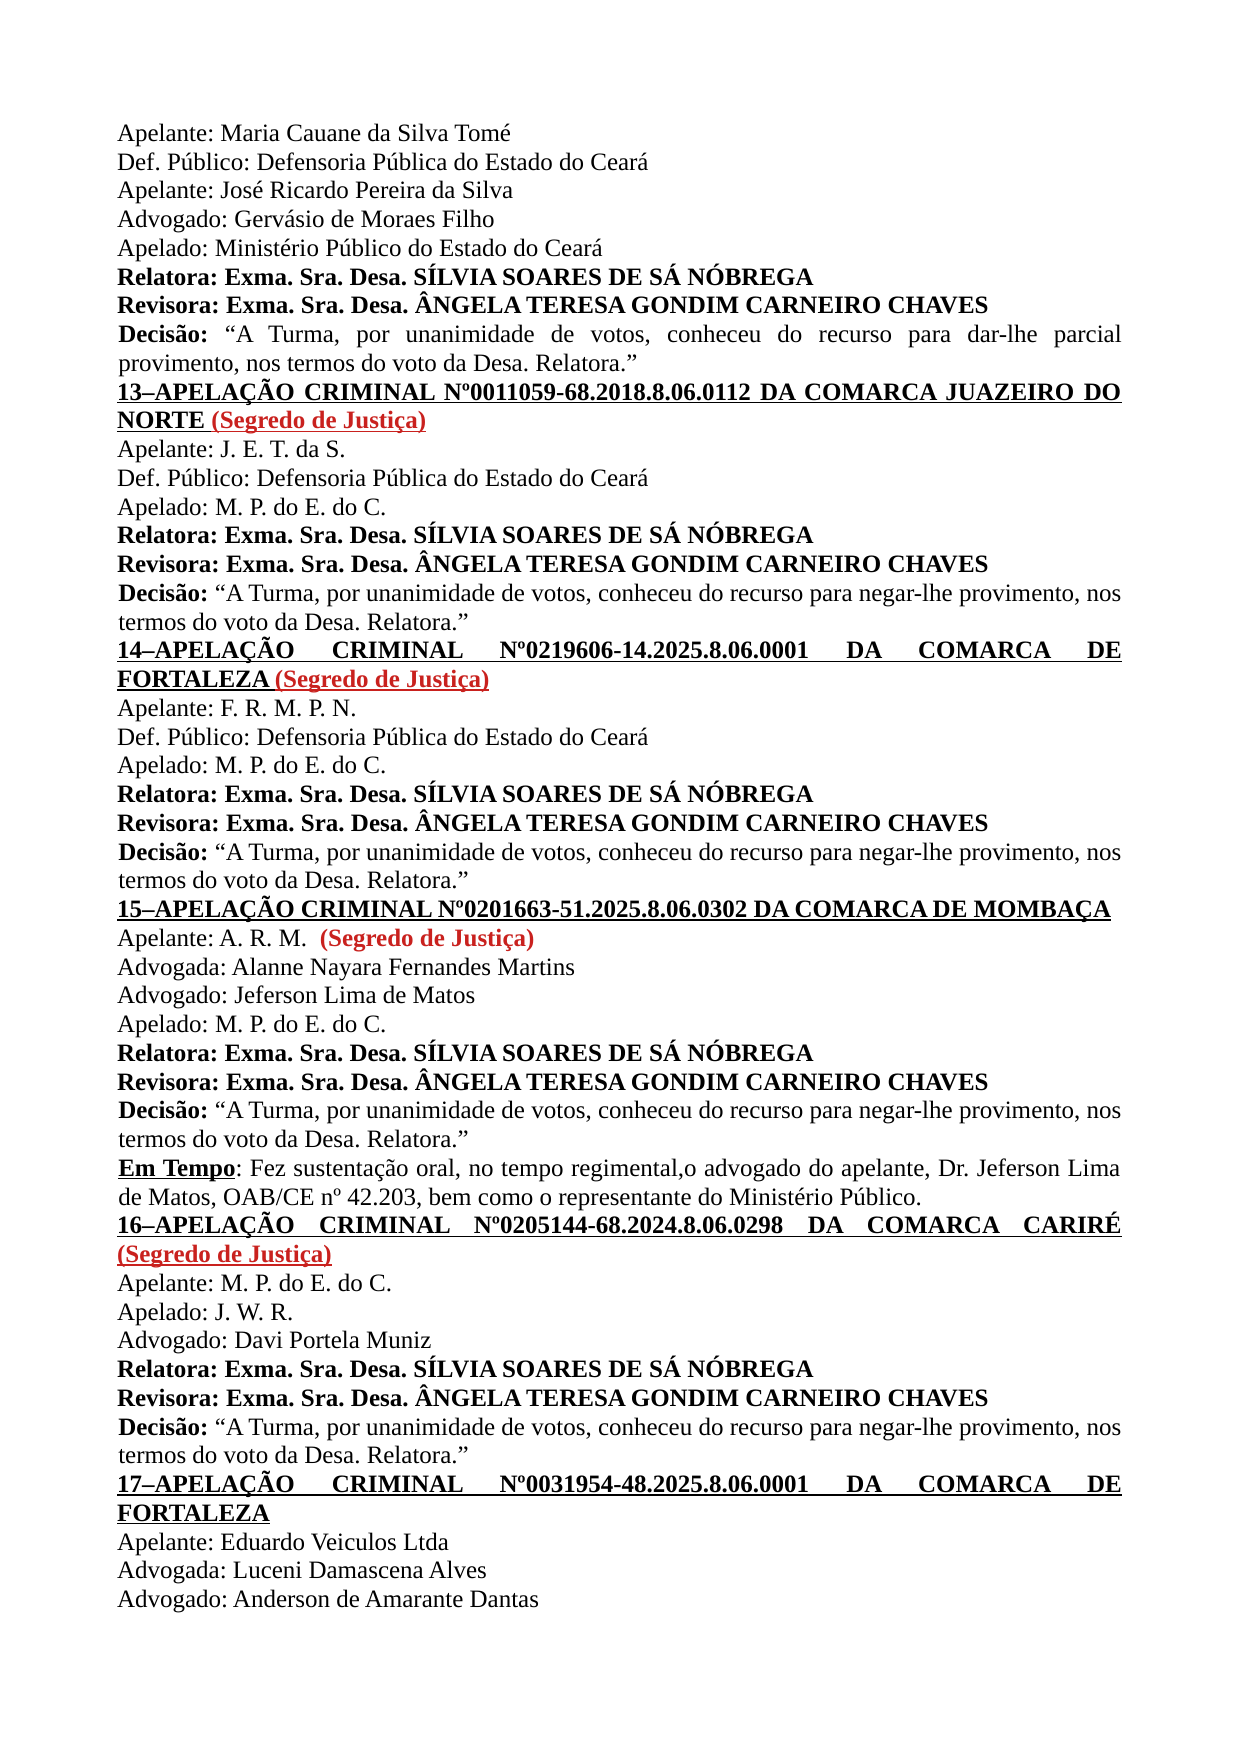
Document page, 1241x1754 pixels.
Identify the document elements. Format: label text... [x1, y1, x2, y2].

text Apelante: F. R. M. P. N. [117, 693, 1122, 722]
text Revisora: Exma. Sra. Desa. ÂNGELA TERESA GONDIM CARNEIRO CHAVES [117, 1067, 1122, 1096]
text Apelado: J. W. R. [117, 1297, 1122, 1326]
text Advogado: Gervásio de Moraes Filho [117, 204, 1122, 233]
text Revisora: Exma. Sra. Desa. ÂNGELA TERESA GONDIM CARNEIRO CHAVES [117, 808, 1122, 837]
text Apelado: M. P. do E. do C. [117, 1009, 1122, 1038]
text Relatora: Exma. Sra. Desa. SÍLVIA SOARES DE SÁ NÓBREGA [117, 262, 1122, 291]
text Relatora: Exma. Sra. Desa. SÍLVIA SOARES DE SÁ NÓBREGA [117, 779, 1122, 808]
text Decisão: “A Turma, por unanimidade de votos, conheceu do recurso para negar-lhe provimento, nos termos do voto da Desa. Relatora.” [118, 1412, 1122, 1469]
text Decisão: “A Turma, por unanimidade de votos, conheceu do recurso para negar-lhe provimento, nos termos do voto da Desa. Relatora.” [118, 578, 1122, 636]
text Advogada: Luceni Damascena Alves [117, 1556, 1122, 1584]
text Apelado: M. P. do E. do C. [117, 492, 1122, 521]
text Def. Público: Defensoria Pública do Estado do Ceará [117, 147, 1122, 176]
text Apelante: J. E. T. da S. [117, 434, 1122, 463]
text Relatora: Exma. Sra. Desa. SÍLVIA SOARES DE SÁ NÓBREGA [117, 1038, 1122, 1067]
text Def. Público: Defensoria Pública do Estado do Ceará [117, 463, 1122, 492]
text Decisão: “A Turma, por unanimidade de votos, conheceu do recurso para negar-lhe provimento, nos termos do voto da Desa. Relatora.” [118, 837, 1122, 894]
text 16–APELAÇÃO CRIMINAL Nº0205144-68.2024.8.06.0298 DA COMARCA CARIRÉ [117, 1211, 1122, 1236]
text Apelado: M. P. do E. do C. [117, 751, 1122, 779]
text Advogado: Jeferson Lima de Matos [117, 981, 1122, 1009]
text FORTALEZA [117, 1496, 1122, 1527]
text Apelante: Eduardo Veiculos Ltda [117, 1527, 1122, 1556]
text Apelado: Ministério Público do Estado do Ceará [117, 233, 1122, 262]
text Def. Público: Defensoria Pública do Estado do Ceará [117, 722, 1122, 751]
text Revisora: Exma. Sra. Desa. ÂNGELA TERESA GONDIM CARNEIRO CHAVES [117, 549, 1122, 578]
text 14–APELAÇÃO CRIMINAL Nº0219606-14.2025.8.06.0001 DA COMARCA DE [117, 636, 1122, 661]
text Revisora: Exma. Sra. Desa. ÂNGELA TERESA GONDIM CARNEIRO CHAVES [117, 291, 1122, 319]
text Apelante: José Ricardo Pereira da Silva [117, 176, 1122, 204]
text 15–APELAÇÃO CRIMINAL Nº0201663-51.2025.8.06.0302 DA COMARCA DE MOMBAÇA [117, 894, 1122, 923]
text FORTALEZA (Segredo de Justiça) [117, 662, 1122, 693]
text Apelante: M. P. do E. do C. [117, 1268, 1122, 1297]
text Apelante: Maria Cauane da Silva Tomé [117, 118, 1122, 147]
text Relatora: Exma. Sra. Desa. SÍLVIA SOARES DE SÁ NÓBREGA [117, 521, 1122, 549]
text Advogada: Alanne Nayara Fernandes Martins [117, 952, 1122, 981]
text 17–APELAÇÃO CRIMINAL Nº0031954-48.2025.8.06.0001 DA COMARCA DE [117, 1469, 1122, 1494]
text NORTE (Segredo de Justiça) [117, 403, 1122, 434]
text 13–APELAÇÃO CRIMINAL Nº0011059-68.2018.8.06.0112 DA COMARCA JUAZEIRO DO [117, 377, 1122, 402]
text Apelante: A. R. M. (Segredo de Justiça) [117, 923, 1122, 952]
text Em Tempo: Fez sustentação oral, no tempo regimental,o advogado do apelante, Dr. Jeferson Lima de Matos, OAB/CE nº 42.203, bem como o representante do Ministério Público. [118, 1153, 1122, 1211]
text Decisão: “A Turma, por unanimidade de votos, conheceu do recurso para negar-lhe provimento, nos termos do voto da Desa. Relatora.” [118, 1096, 1122, 1153]
text Advogado: Anderson de Amarante Dantas [117, 1584, 1122, 1613]
text Relatora: Exma. Sra. Desa. SÍLVIA SOARES DE SÁ NÓBREGA [117, 1354, 1122, 1383]
text (Segredo de Justiça) [117, 1237, 1122, 1268]
text Advogado: Davi Portela Muniz [117, 1326, 1122, 1354]
text Decisão: “A Turma, por unanimidade de votos, conheceu do recurso para dar-lhe parcial provimento, nos termos do voto da Desa. Relatora.” [118, 319, 1122, 377]
text Revisora: Exma. Sra. Desa. ÂNGELA TERESA GONDIM CARNEIRO CHAVES [117, 1383, 1122, 1412]
